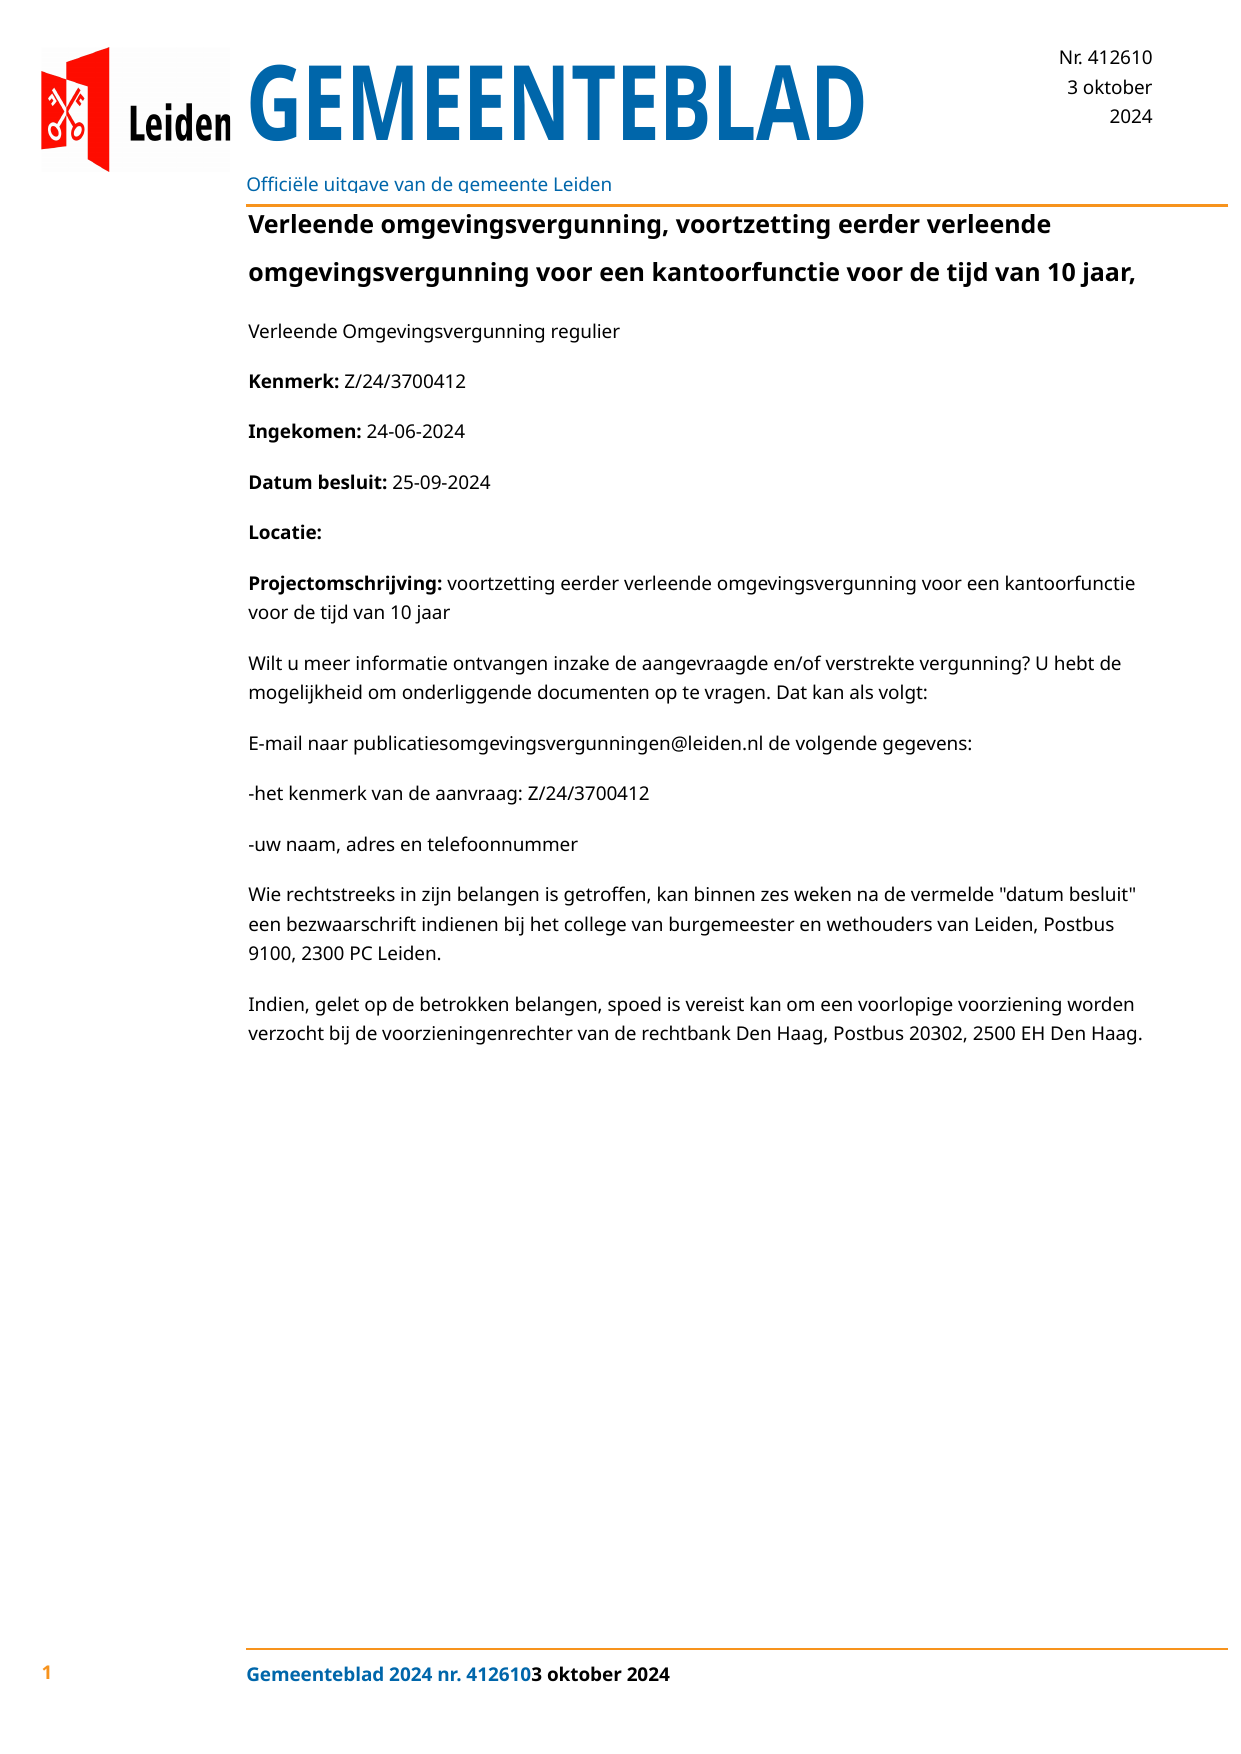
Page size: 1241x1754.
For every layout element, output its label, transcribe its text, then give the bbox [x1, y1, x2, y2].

text Datum besluit: 25-09-2024 [248, 469, 1152, 495]
picture [41, 47, 231, 172]
text Wilt u meer informatie ontvangen inzake de aangevraagde en/of verstrekte vergunning? U hebt de mogelijkheid om onderliggende documenten op te vragen. Dat kan als volgt: [248, 650, 1152, 705]
text Indien, gelet op de betrokken belangen, spoed is vereist kan om een voorlopige voorziening worden verzocht bij de voorzieningenrechter van de rechtbank Den Haag, Postbus 20302, 2500 EH Den Haag. [248, 991, 1152, 1046]
text -uw naam, adres en telefoonnummer [248, 831, 1152, 857]
text -het kenmerk van de aanvraag: Z/24/3700412 [248, 780, 1152, 806]
text Verleende Omgevingsvergunning regulier [248, 318, 1152, 344]
text Ingekomen: 24-06-2024 [248, 419, 1152, 444]
text Projectomschrijving: voortzetting eerder verleende omgevingsvergunning voor een kantoorfunctie voor de tijd van 10 jaar [248, 570, 1152, 625]
text Verleende omgevingsvergunning, voortzetting eerder verleende omgevingsvergunning voor een kantoorfunctie voor de tijd van 10 jaar, [248, 207, 1152, 288]
text Wie rechtstreeks in zijn belangen is getroffen, kan binnen zes weken na de vermelde "datum besluit" een bezwaarschrift indienen bij het college van burgemeester en wethouders van Leiden, Postbus 9100, 2300 PC Leiden. [248, 881, 1152, 966]
text E-mail naar publicatiesomgevingsvergunningen@leiden.nl de volgende gegevens: [248, 730, 1152, 756]
text Locatie: [248, 519, 1152, 545]
text Kenmerk: Z/24/3700412 [248, 368, 1152, 394]
